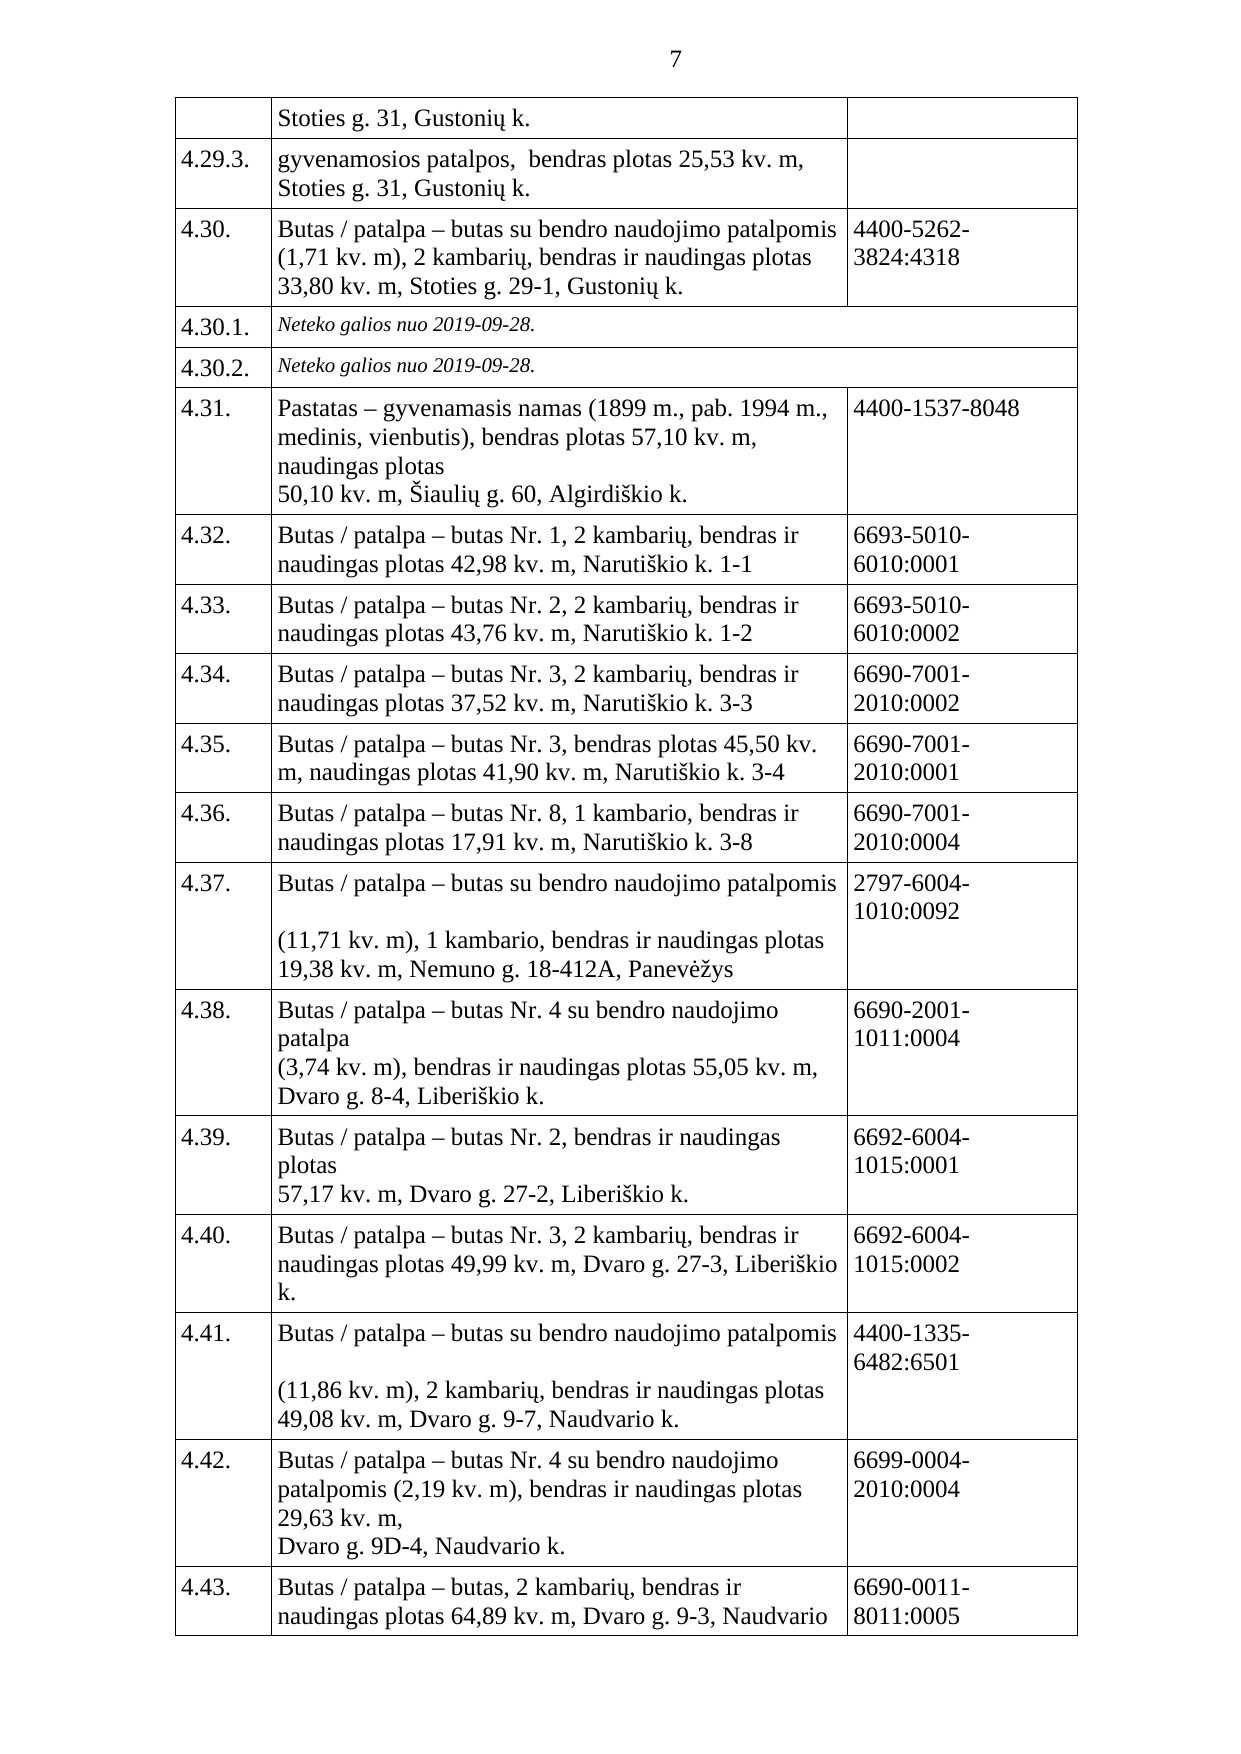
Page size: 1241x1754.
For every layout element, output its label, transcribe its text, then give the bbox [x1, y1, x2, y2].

table_cell 4.40. [176, 1215, 271, 1312]
table_cell 4400-1537-8048 [848, 388, 1077, 514]
table_cell Neteko galios nuo 2019-09-28. [272, 307, 1077, 346]
table_cell 6690-7001-2010:0001 [848, 724, 1077, 792]
table_cell 6693-5010-6010:0001 [848, 515, 1077, 583]
table_cell 4.35. [176, 724, 271, 792]
table_cell gyvenamosios patalpos, bendras plotas 25,53 kv. m, Stoties g. 31, Gustonių k. [272, 139, 847, 207]
table_cell Butas / patalpa – butas Nr. 3, bendras plotas 45,50 kv. m, naudingas plotas 41,90 kv. m, Narutiškio k. 3-4 [272, 724, 847, 792]
table_cell 6692-6004-1015:0001 [848, 1116, 1077, 1214]
table_cell Butas / patalpa – butas, 2 kambarių, bendras ir naudingas plotas 64,89 kv. m, Dvaro g. 9-3, Naudvario [272, 1567, 847, 1635]
table_cell 4.43. [176, 1567, 271, 1635]
table_cell 6693-5010-6010:0002 [848, 585, 1077, 653]
table_cell Butas / patalpa – butas Nr. 3, 2 kambarių, bendras ir naudingas plotas 37,52 kv. m, Narutiškio k. 3-3 [272, 654, 847, 722]
table_cell 4.30.2. [176, 348, 271, 387]
table_cell Butas / patalpa – butas Nr. 4 su bendro naudojimo patalpa (3,74 kv. m), bendras ir naudingas plotas 55,05 kv. m, Dvaro g. 8-4, Liberiškio k. [272, 990, 847, 1115]
table_cell Butas / patalpa – butas Nr. 8, 1 kambario, bendras ir naudingas plotas 17,91 kv. m, Narutiškio k. 3-8 [272, 793, 847, 861]
table_cell Pastatas – gyvenamasis namas (1899 m., pab. 1994 m., medinis, vienbutis), bendras plotas 57,10 kv. m, naudingas plotas 50,10 kv. m, Šiaulių g. 60, Algirdiškio k. [272, 388, 847, 514]
table_cell [848, 98, 1077, 138]
table_cell 2797-6004-1010:0092 [848, 863, 1077, 988]
table_cell 4.30.1. [176, 307, 271, 346]
table_cell 4.36. [176, 793, 271, 861]
table_cell 6690-2001-1011:0004 [848, 990, 1077, 1115]
table_cell 6692-6004-1015:0002 [848, 1215, 1077, 1312]
table_cell 4.42. [176, 1440, 271, 1566]
table_cell 4.34. [176, 654, 271, 722]
table_cell 4.41. [176, 1313, 271, 1439]
table_cell 4.32. [176, 515, 271, 583]
table_cell [176, 98, 271, 138]
table_cell 4400-5262-3824:4318 [848, 209, 1077, 306]
table_cell 4.38. [176, 990, 271, 1115]
table_cell Butas / patalpa – butas Nr. 1, 2 kambarių, bendras ir naudingas plotas 42,98 kv. m, Narutiškio k. 1-1 [272, 515, 847, 583]
table_cell Butas / patalpa – butas Nr. 4 su bendro naudojimo patalpomis (2,19 kv. m), bendras ir naudingas plotas 29,63 kv. m, Dvaro g. 9D-4, Naudvario k. [272, 1440, 847, 1566]
table_cell 6690-7001-2010:0002 [848, 654, 1077, 722]
table_cell 6690-0011-8011:0005 [848, 1567, 1077, 1635]
table_cell Butas / patalpa – butas Nr. 2, 2 kambarių, bendras ir naudingas plotas 43,76 kv. m, Narutiškio k. 1-2 [272, 585, 847, 653]
table_cell 6699-0004-2010:0004 [848, 1440, 1077, 1566]
table_cell Stoties g. 31, Gustonių k. [272, 98, 847, 138]
table_cell Butas / patalpa – butas su bendro naudojimo patalpomis (11,71 kv. m), 1 kambario, bendras ir naudingas plotas 19,38 kv. m, Nemuno g. 18-412A, Panevėžys [272, 863, 847, 988]
table_cell 4.31. [176, 388, 271, 514]
table_cell 4.33. [176, 585, 271, 653]
table_cell 4.30. [176, 209, 271, 306]
table_cell 4.29.3. [176, 139, 271, 207]
table_cell 4.39. [176, 1116, 271, 1214]
table_cell Neteko galios nuo 2019-09-28. [272, 348, 1077, 387]
table_cell Butas / patalpa – butas Nr. 3, 2 kambarių, bendras ir naudingas plotas 49,99 kv. m, Dvaro g. 27-3, Liberiškio k. [272, 1215, 847, 1312]
table_cell Butas / patalpa – butas su bendro naudojimo patalpomis (11,86 kv. m), 2 kambarių, bendras ir naudingas plotas 49,08 kv. m, Dvaro g. 9-7, Naudvario k. [272, 1313, 847, 1439]
table_cell [848, 139, 1077, 207]
table_cell Butas / patalpa – butas Nr. 2, bendras ir naudingas plotas 57,17 kv. m, Dvaro g. 27-2, Liberiškio k. [272, 1116, 847, 1214]
table_cell 6690-7001-2010:0004 [848, 793, 1077, 861]
table_cell 4400-1335-6482:6501 [848, 1313, 1077, 1439]
table_cell Butas / patalpa – butas su bendro naudojimo patalpomis (1,71 kv. m), 2 kambarių, bendras ir naudingas plotas 33,80 kv. m, Stoties g. 29-1, Gustonių k. [272, 209, 847, 306]
table_cell 4.37. [176, 863, 271, 988]
